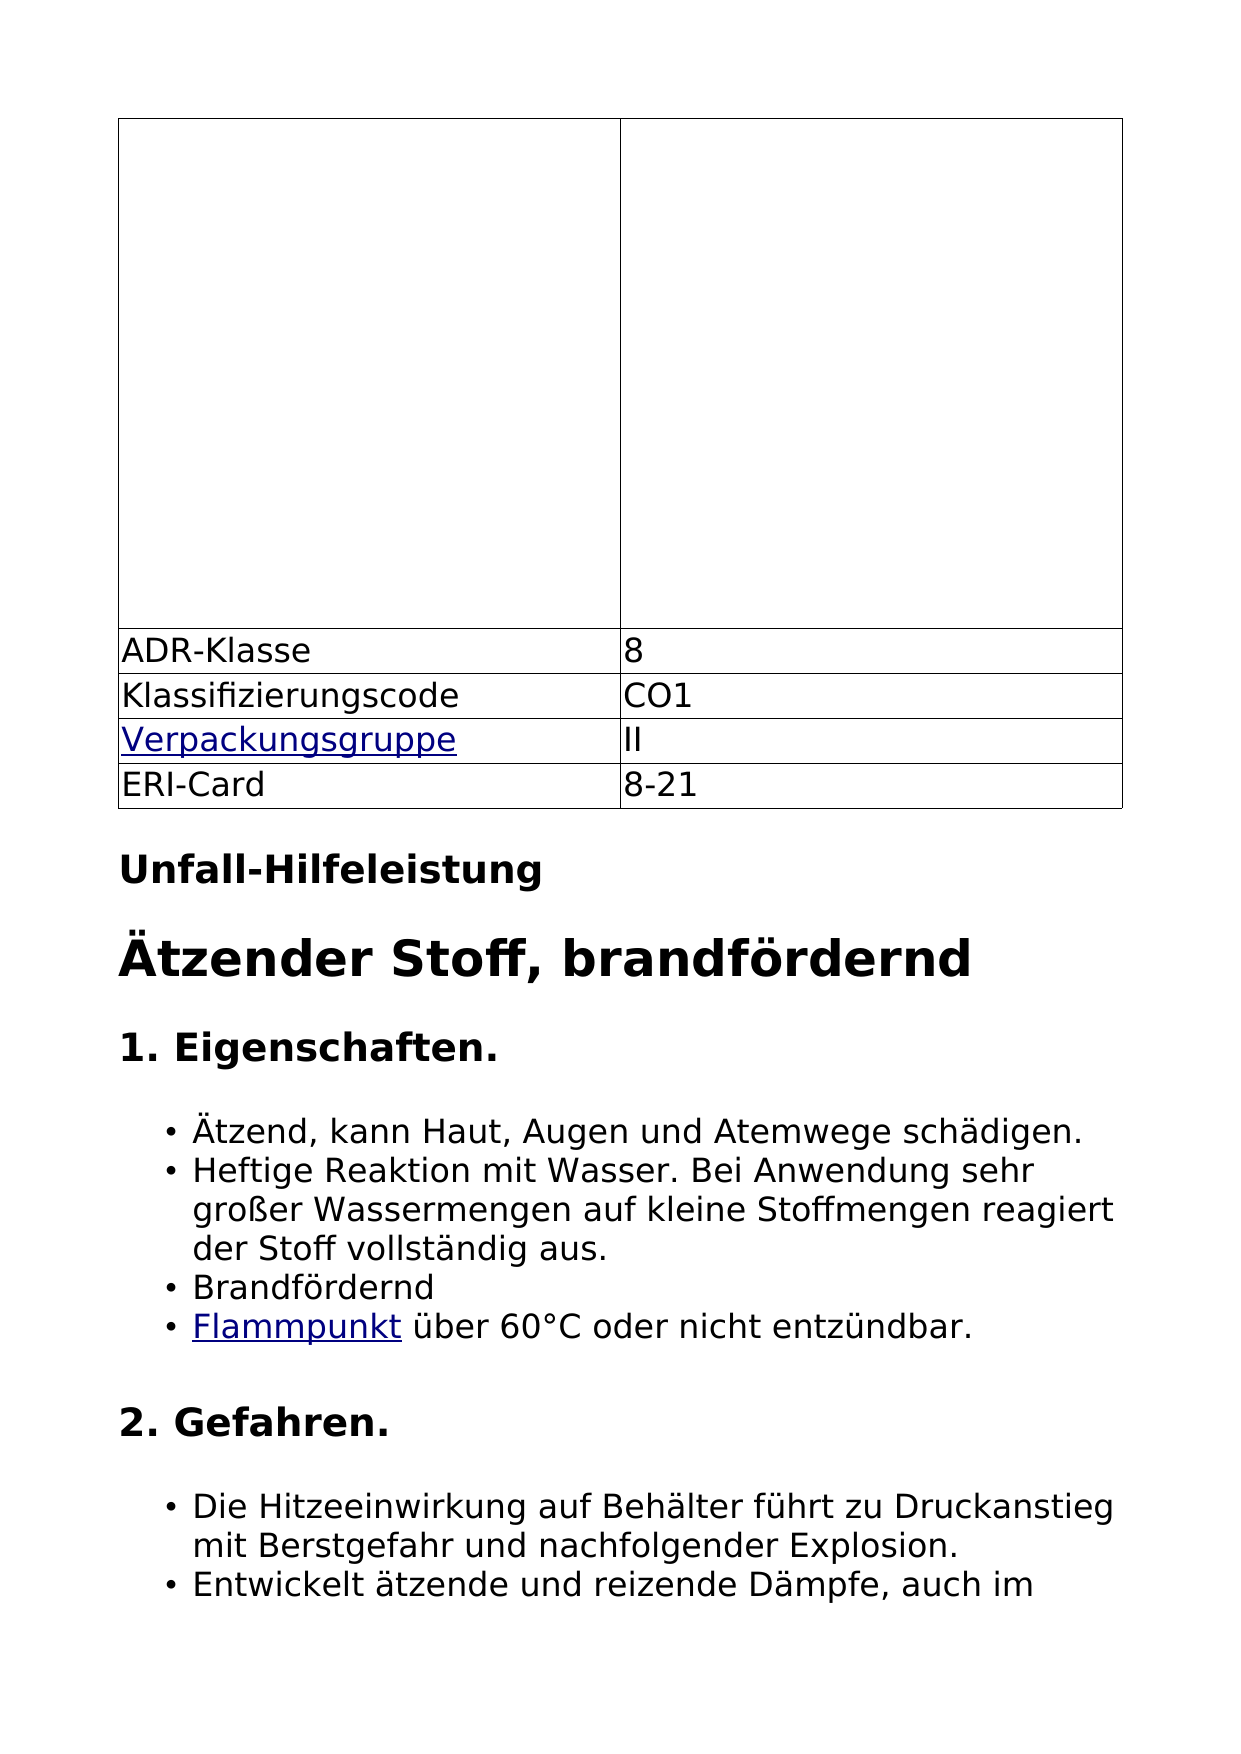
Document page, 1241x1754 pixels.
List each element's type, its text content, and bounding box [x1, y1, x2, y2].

table_cell ERI-Card [119, 764, 620, 807]
list Ätzend, kann Haut, Augen und Atemwege schädigen. [177, 1113, 1122, 1152]
subtitle Unfall-Hilfeleistung [118, 847, 1122, 892]
table_cell Klassifizierungscode [119, 674, 620, 718]
table_cell CO1 [621, 674, 1122, 718]
list Brandfördernd [177, 1268, 1122, 1307]
subtitle 1. Eigenschaften. [118, 1026, 1122, 1071]
subtitle Ätzender Stoff, brandfördernd [118, 930, 1122, 988]
table_cell 8 [621, 629, 1122, 673]
table_cell II [621, 719, 1122, 763]
table_cell [119, 119, 620, 628]
list Die Hitzeeinwirkung auf Behälter führt zu Druckanstieg mit Berstgefahr und nachfolgender Explosion. [177, 1488, 1122, 1565]
list Heftige Reaktion mit Wasser. Bei Anwendung sehr großer Wassermengen auf kleine Stoffmengen reagiert der Stoff vollständig aus. [177, 1152, 1122, 1268]
table_cell ADR-Klasse [119, 629, 620, 673]
table_cell Verpackungsgruppe [119, 719, 620, 763]
list Entwickelt ätzende und reizende Dämpfe, auch im [177, 1565, 1122, 1604]
table_cell 8-21 [621, 764, 1122, 807]
list Flammpunkt über 60°C oder nicht entzündbar. [177, 1307, 1122, 1346]
subtitle 2. Gefahren. [118, 1401, 1122, 1446]
table_cell [621, 119, 1122, 628]
